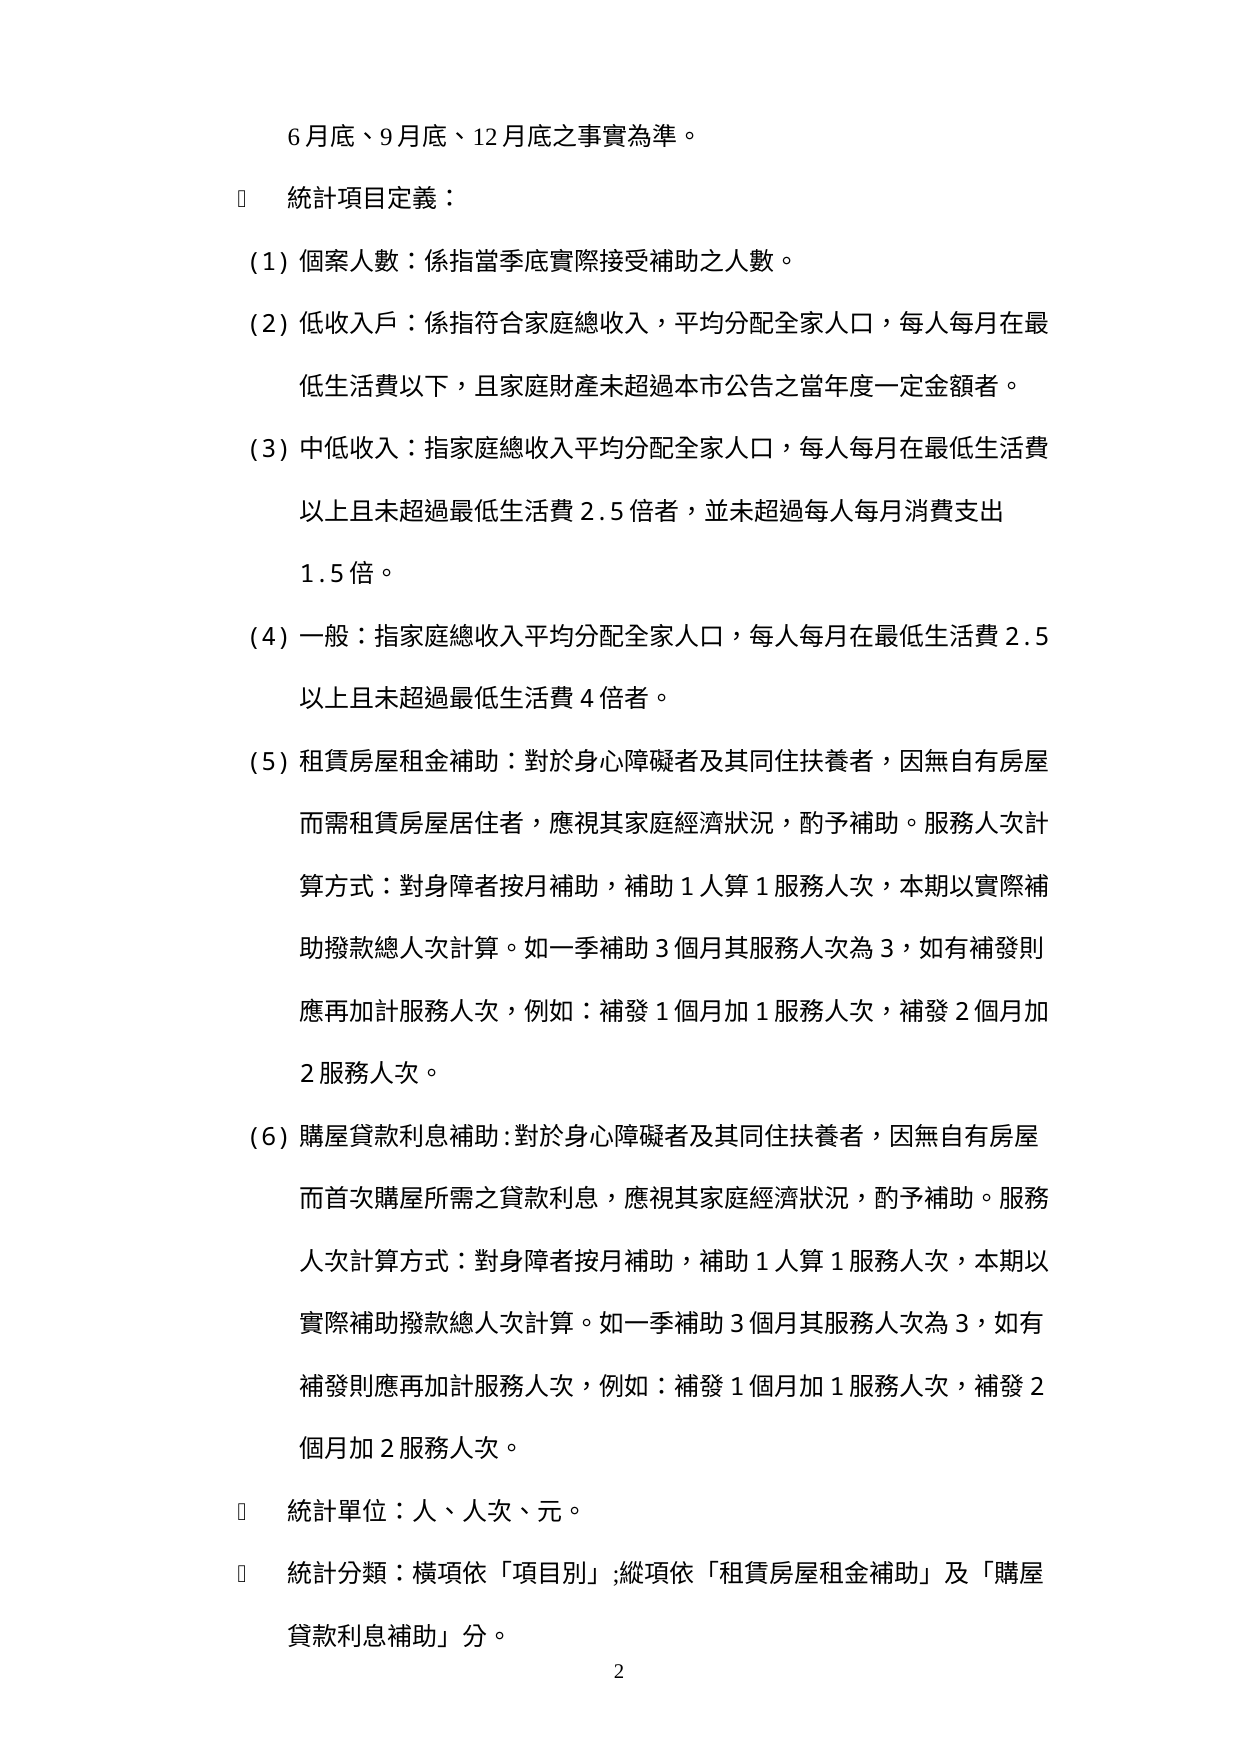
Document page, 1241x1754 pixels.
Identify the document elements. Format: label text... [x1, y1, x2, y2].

list 統計分類：橫項依「項目別」;縱項依「租賃房屋租金補助」及「購屋貸款利息補助」分。 [237, 1530, 1050, 1655]
list 統計單位：人、人次、元。 [237, 1468, 1050, 1530]
list 中低收入：指家庭總收入平均分配全家人口，每人每月在最低生活費以上且未超過最低生活費2.5倍者，並未超過每人每月消費支出1.5倍。 [246, 405, 1050, 593]
list 低收入戶：係指符合家庭總收入，平均分配全家人口，每人每月在最低生活費以下，且家庭財產未超過本市公告之當年度一定金額者。 [246, 280, 1050, 405]
list 個案人數：係指當季底實際接受補助之人數。 [246, 218, 1050, 280]
list 6月底、9月底、12月底之事實為準。 [237, 93, 1050, 155]
list 租賃房屋租金補助：對於身心障礙者及其同住扶養者，因無自有房屋而需租賃房屋居住者，應視其家庭經濟狀況，酌予補助。服務人次計算方式：對身障者按月補助，補助1人算1服務人次，本期以實際補助撥款總人次計算。如一季補助3個月其服務人次為3，如有補發則應再加計服務人次，例如：補發1個月加1服務人次，補發2個月加2服務人次。 [246, 718, 1050, 1093]
list 購屋貸款利息補助:對於身心障礙者及其同住扶養者，因無自有房屋而首次購屋所需之貸款利息，應視其家庭經濟狀況，酌予補助。服務人次計算方式：對身障者按月補助，補助1人算1服務人次，本期以實際補助撥款總人次計算。如一季補助3個月其服務人次為3，如有補發則應再加計服務人次，例如：補發1個月加1服務人次，補發2個月加2服務人次。 [246, 1093, 1050, 1468]
list 統計項目定義： [237, 155, 1050, 218]
list 一般：指家庭總收入平均分配全家人口，每人每月在最低生活費2.5以上且未超過最低生活費4倍者。 [246, 593, 1050, 718]
